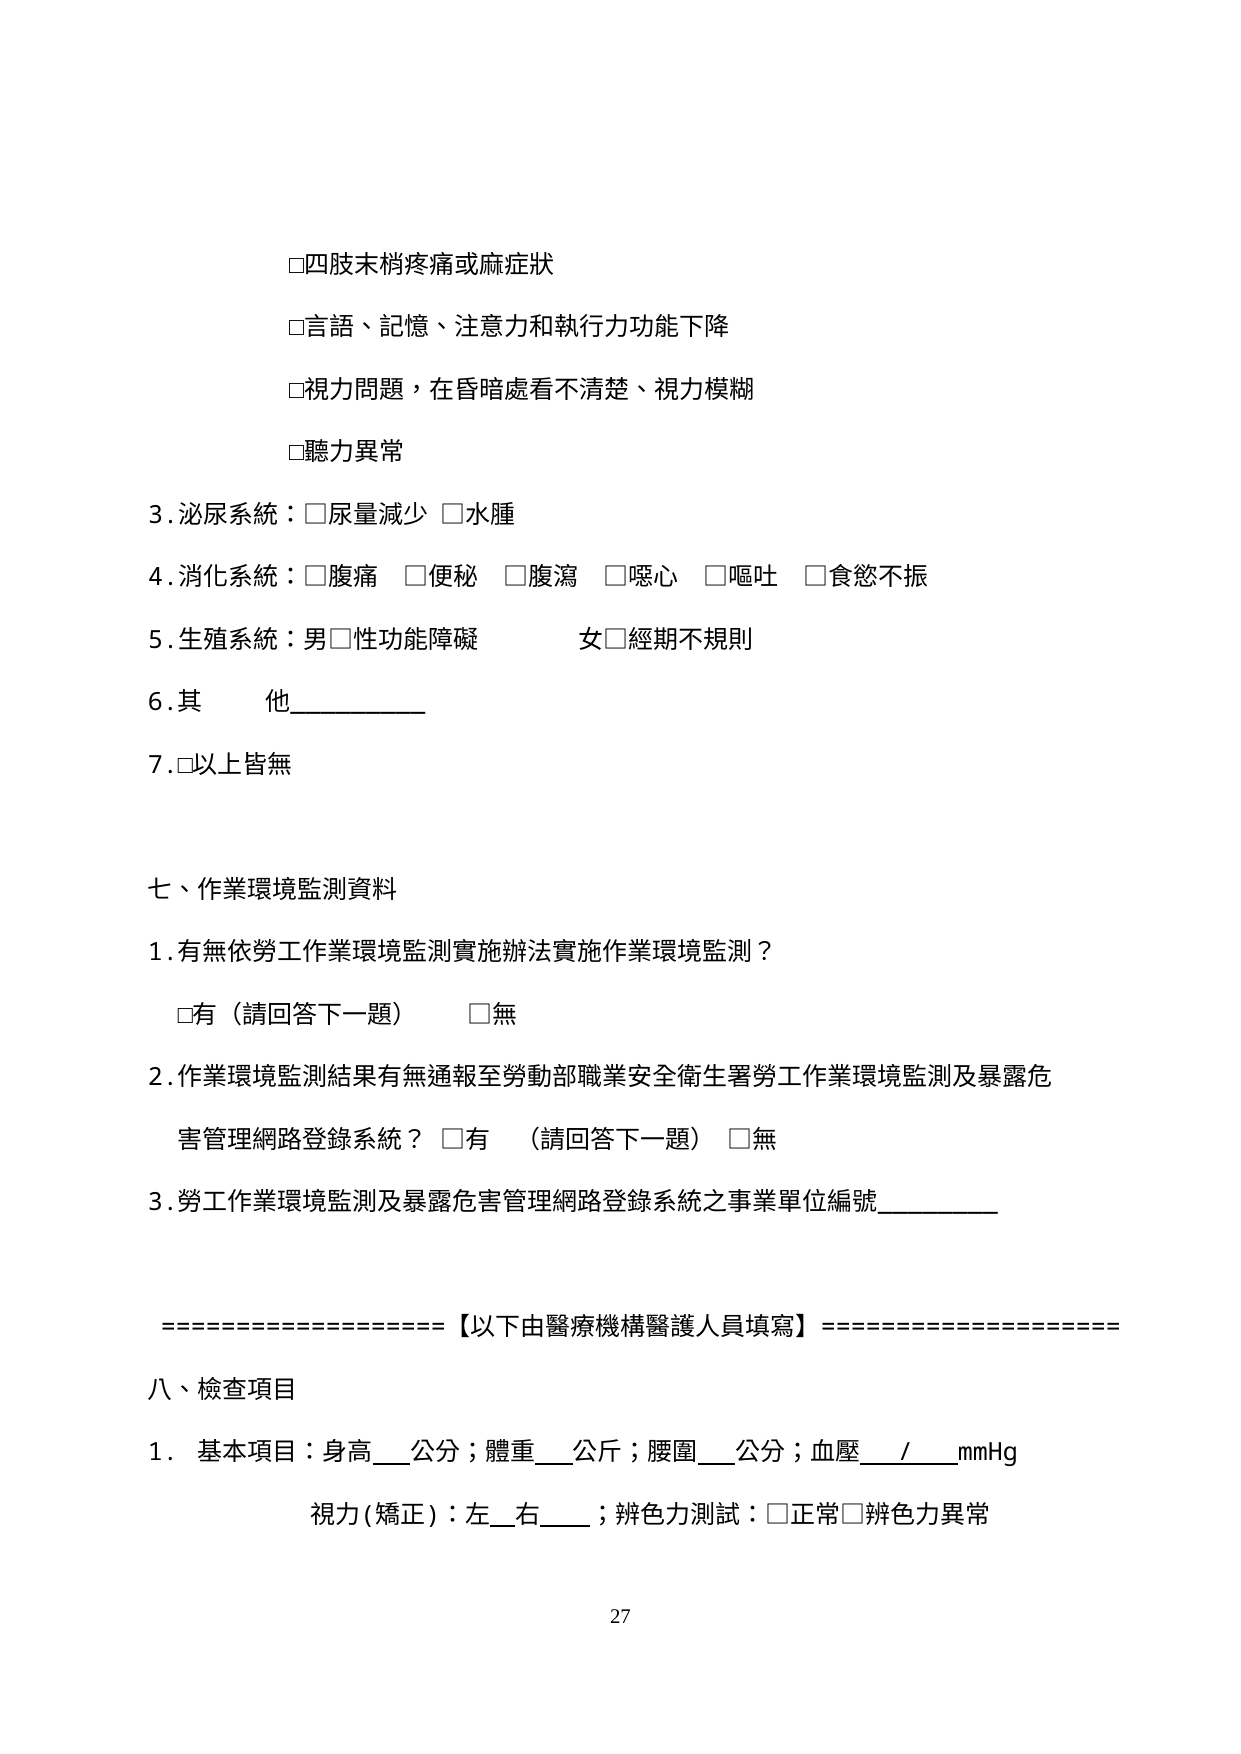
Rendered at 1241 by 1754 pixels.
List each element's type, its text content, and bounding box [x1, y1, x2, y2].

text 3.勞工作業環境監測及暴露危害管理網路登錄系統之事業單位編號________ [148, 1158, 1066, 1221]
text □有（請回答下一題） □無 [148, 971, 1066, 1033]
text 7.□以上皆無 [148, 721, 1133, 783]
text □視力問題，在昏暗處看不清楚、視力模糊 [289, 346, 1133, 408]
text 3.泌尿系統：□尿量減少 □水腫 [148, 471, 1133, 533]
text 2.作業環境監測結果有無通報至勞動部職業安全衛生署勞工作業環境監測及暴露危害管理網路登錄系統？ □有 （請回答下一題） □無 [148, 1033, 1066, 1158]
text 6.其 他_________ [148, 658, 1133, 721]
text 4.消化系統：□腹痛 □便秘 □腹瀉 □噁心 □嘔吐 □食慾不振 [148, 533, 1133, 596]
text □聽力異常 [289, 408, 1133, 471]
list 基本項目：身高 公分；體重 公斤；腰圍 公分；血壓 / mmHg [148, 1408, 1133, 1471]
text □四肢末梢疼痛或麻症狀 □言語、記憶、注意力和執行力功能下降 [289, 221, 1133, 346]
text 七、作業環境監測資料 [148, 846, 1092, 908]
text 5.生殖系統：男□性功能障礙 女□經期不規則 [148, 596, 1133, 658]
text 視力(矯正)：左 右 ；辨色力測試：□正常□辨色力異常 [148, 1471, 1133, 1533]
text ===================【以下由醫療機構醫護人員填寫】==================== [148, 1283, 1133, 1346]
text 八、檢查項目 [148, 1346, 1133, 1408]
text 1.有無依勞工作業環境監測實施辦法實施作業環境監測？ [148, 908, 1066, 971]
